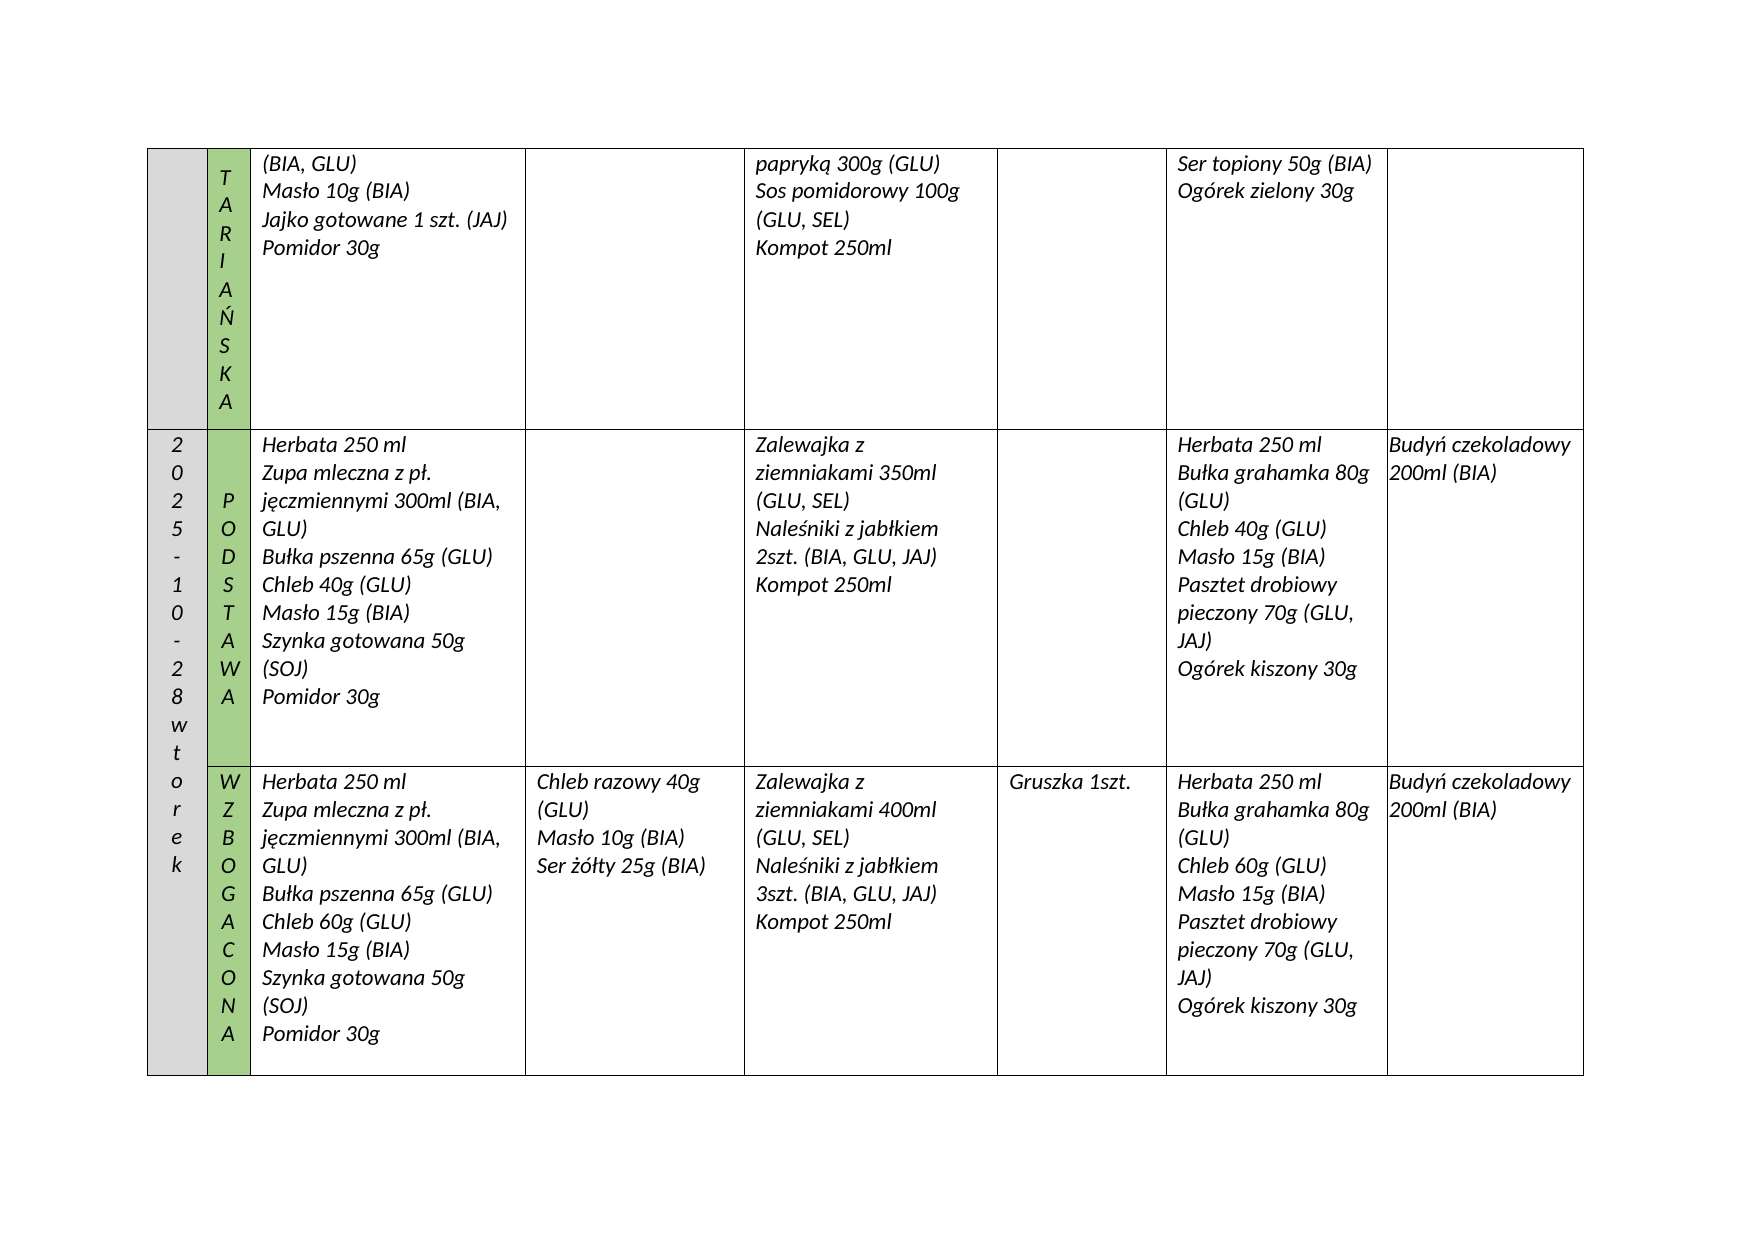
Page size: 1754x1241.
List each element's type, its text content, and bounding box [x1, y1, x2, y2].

table_cell [148, 149, 207, 429]
table_cell TARIAŃSKA [208, 149, 250, 429]
table_cell WZBOGACONA [208, 767, 250, 1075]
table_cell Chleb razowy 40g (GLU) Masło 10g (BIA) Ser żółty 25g (BIA) [526, 767, 744, 1075]
table_cell Herbata 250 ml Bułka grahamka 80g (GLU) Chleb 60g (GLU) Masło 15g (BIA) Pasztet drobiowy pieczony 70g (GLU, JAJ) Ogórek kiszony 30g [1167, 767, 1387, 1075]
table_cell Herbata 250 ml Zupa mleczna z pł. jęczmiennymi 300ml (BIA, GLU) Bułka pszenna 65g (GLU) Chleb 60g (GLU) Masło 15g (BIA) Szynka gotowana 50g (SOJ) Pomidor 30g [251, 767, 525, 1075]
table_cell [526, 149, 744, 429]
table_cell Zalewajka z ziemniakami 350ml (GLU, SEL) Naleśniki z jabłkiem 2szt. (BIA, GLU, JAJ) Kompot 250ml [745, 430, 997, 766]
table_cell Ser topiony 50g (BIA) Ogórek zielony 30g [1167, 149, 1387, 429]
table_cell Budyń czekoladowy 200ml (BIA) [1388, 767, 1583, 1075]
table_cell (BIA, GLU) Masło 10g (BIA) Jajko gotowane 1 szt. (JAJ) Pomidor 30g [251, 149, 525, 429]
table_cell [998, 430, 1166, 766]
table_cell Herbata 250 ml Bułka grahamka 80g (GLU) Chleb 40g (GLU) Masło 15g (BIA) Pasztet drobiowy pieczony 70g (GLU, JAJ) Ogórek kiszony 30g [1167, 430, 1387, 766]
table_cell [526, 430, 744, 766]
table_cell Gruszka 1szt. [998, 767, 1166, 1075]
table_cell [998, 149, 1166, 429]
table_cell papryką 300g (GLU) Sos pomidorowy 100g (GLU, SEL) Kompot 250ml [745, 149, 997, 429]
table_cell Budyń czekoladowy 200ml (BIA) [1388, 430, 1583, 766]
table_cell PODSTAWA [208, 430, 250, 766]
table_cell Herbata 250 ml Zupa mleczna z pł. jęczmiennymi 300ml (BIA, GLU) Bułka pszenna 65g (GLU) Chleb 40g (GLU) Masło 15g (BIA) Szynka gotowana 50g (SOJ) Pomidor 30g [251, 430, 525, 766]
table_cell 2025-10-28 wtorek [148, 430, 207, 1075]
table_cell [1388, 149, 1583, 429]
table_cell Zalewajka z ziemniakami 400ml (GLU, SEL) Naleśniki z jabłkiem 3szt. (BIA, GLU, JAJ) Kompot 250ml [745, 767, 997, 1075]
